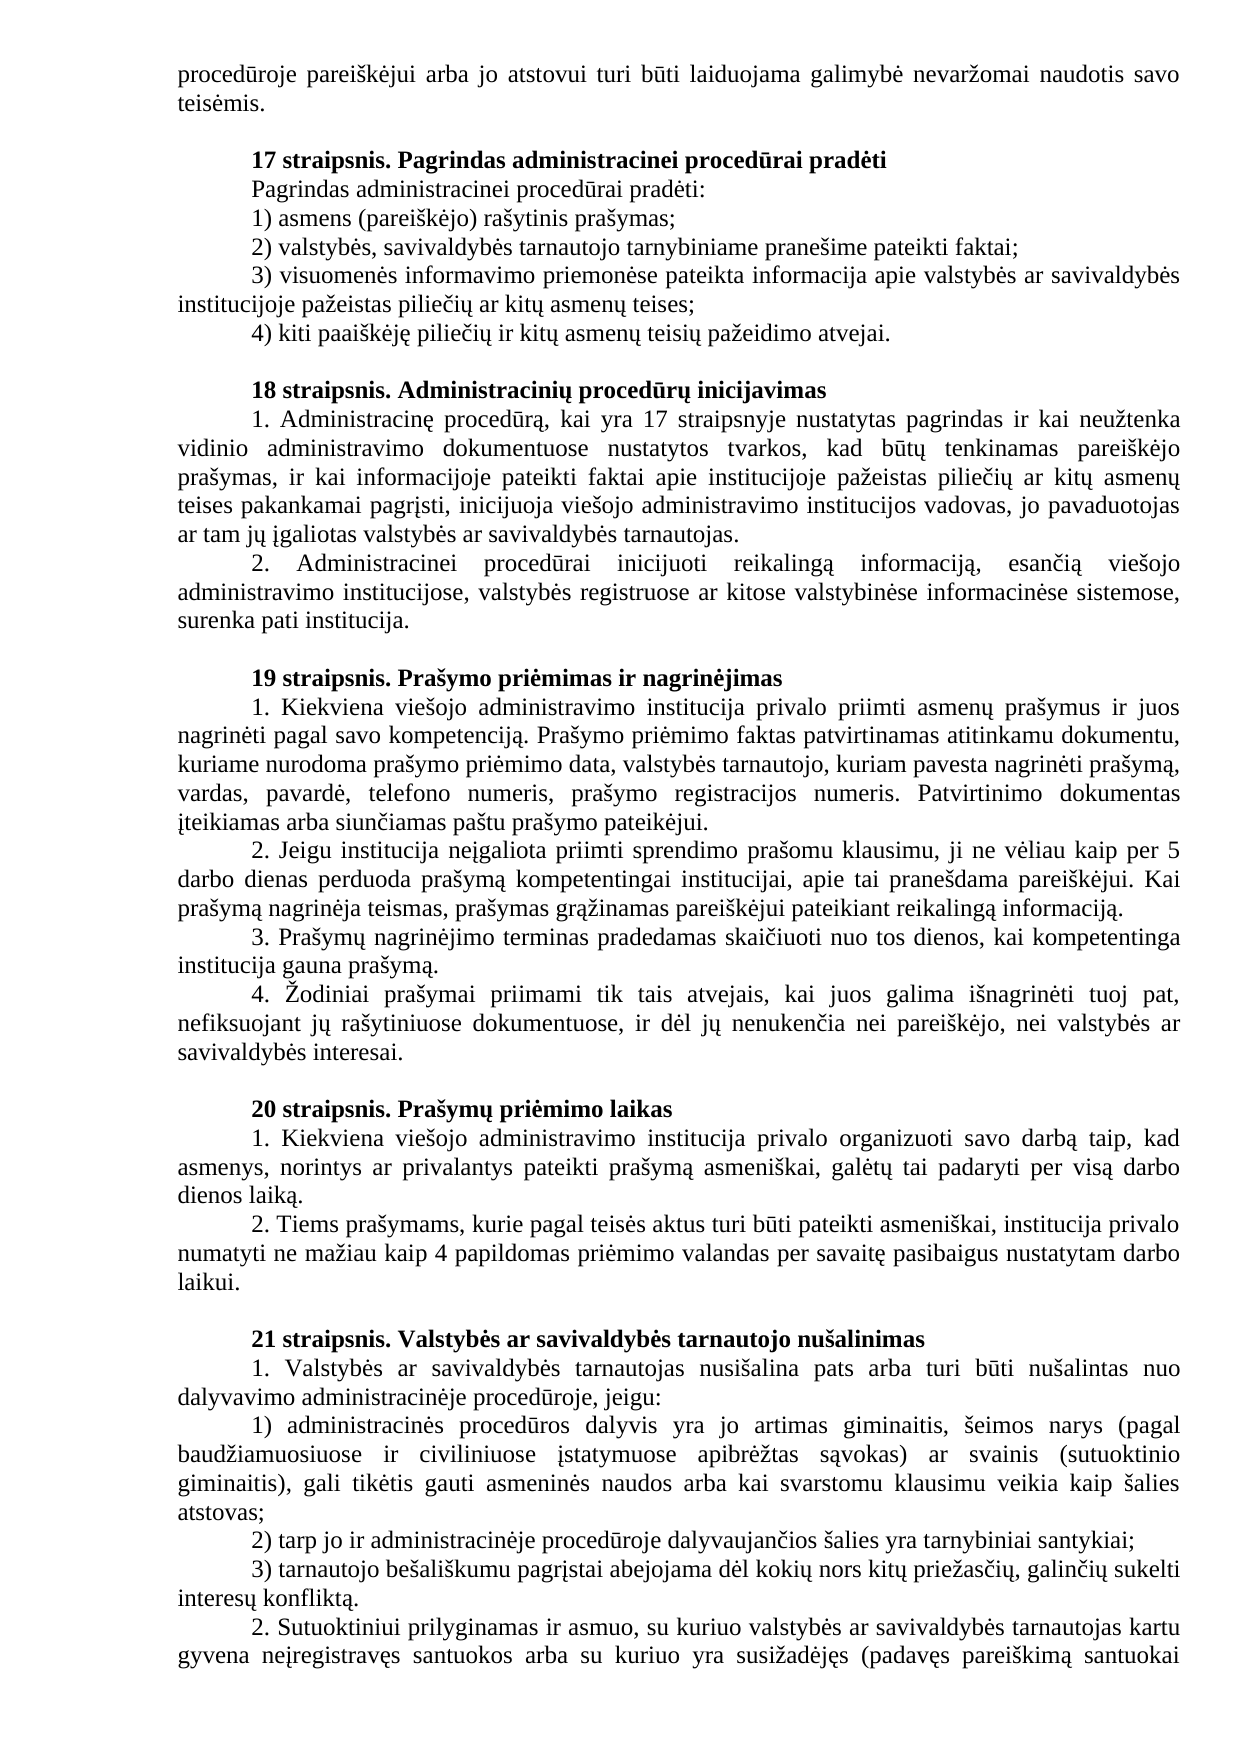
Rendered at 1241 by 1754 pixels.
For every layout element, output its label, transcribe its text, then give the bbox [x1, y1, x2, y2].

text 19 straipsnis. Prašymo priėmimas ir nagrinėjimas [177, 663, 1181, 692]
text 17 straipsnis. Pagrindas administracinei procedūrai pradėti [177, 145, 1181, 174]
text 3. Prašymų nagrinėjimo terminas pradedamas skaičiuoti nuo tos dienos, kai kompetentinga institucija gauna prašymą. [177, 922, 1181, 979]
text 2) tarp jo ir administracinėje procedūroje dalyvaujančios šalies yra tarnybiniai santykiai; [177, 1525, 1181, 1554]
text 2. Tiems prašymams, kurie pagal teisės aktus turi būti pateikti asmeniškai, institucija privalo numatyti ne mažiau kaip 4 papildomas priėmimo valandas per savaitę pasibaigus nustatytam darbo laikui. [177, 1209, 1181, 1295]
text 21 straipsnis. Valstybės ar savivaldybės tarnautojo nušalinimas [177, 1324, 1181, 1353]
text 18 straipsnis. Administracinių procedūrų inicijavimas [177, 375, 1181, 404]
text 1) administracinės procedūros dalyvis yra jo artimas giminaitis, šeimos narys (pagal baudžiamuosiuose ir civiliniuose įstatymuose apibrėžtas sąvokas) ar svainis (sutuoktinio giminaitis), gali tikėtis gauti asmeninės naudos arba kai svarstomu klausimu veikia kaip šalies atstovas; [177, 1410, 1181, 1525]
text 4) kiti paaiškėję piliečių ir kitų asmenų teisių pažeidimo atvejai. [177, 318, 1181, 347]
text 1. Kiekviena viešojo administravimo institucija privalo organizuoti savo darbą taip, kad asmenys, norintys ar privalantys pateikti prašymą asmeniškai, galėtų tai padaryti per visą darbo dienos laiką. [177, 1123, 1181, 1209]
text Pagrindas administracinei procedūrai pradėti: [177, 174, 1181, 203]
text 1. Administracinę procedūrą, kai yra 17 straipsnyje nustatytas pagrindas ir kai neužtenka vidinio administravimo dokumentuose nustatytos tvarkos, kad būtų tenkinamas pareiškėjo prašymas, ir kai informacijoje pateikti faktai apie institucijoje pažeistas piliečių ar kitų asmenų teises pakankamai pagrįsti, inicijuoja viešojo administravimo institucijos vadovas, jo pavaduotojas ar tam jų įgaliotas valstybės ar savivaldybės tarnautojas. [177, 404, 1181, 548]
text 2. Sutuoktiniui prilyginamas ir asmuo, su kuriuo valstybės ar savivaldybės tarnautojas kartu gyvena neįregistravęs santuokos arba su kuriuo yra susižadėjęs (padavęs pareiškimą santuokai [177, 1612, 1181, 1669]
text 20 straipsnis. Prašymų priėmimo laikas [177, 1094, 1181, 1123]
text 3) tarnautojo bešališkumu pagrįstai abejojama dėl kokių nors kitų priežasčių, galinčių sukelti interesų konfliktą. [177, 1554, 1181, 1612]
text 2. Jeigu institucija neįgaliota priimti sprendimo prašomu klausimu, ji ne vėliau kaip per 5 darbo dienas perduoda prašymą kompetentingai institucijai, apie tai pranešdama pareiškėjui. Kai prašymą nagrinėja teismas, prašymas grąžinamas pareiškėjui pateikiant reikalingą informaciją. [177, 835, 1181, 922]
text 1. Kiekviena viešojo administravimo institucija privalo priimti asmenų prašymus ir juos nagrinėti pagal savo kompetenciją. Prašymo priėmimo faktas patvirtinamas atitinkamu dokumentu, kuriame nurodoma prašymo priėmimo data, valstybės tarnautojo, kuriam pavesta nagrinėti prašymą, vardas, pavardė, telefono numeris, prašymo registracijos numeris. Patvirtinimo dokumentas įteikiamas arba siunčiamas paštu prašymo pateikėjui. [177, 692, 1181, 835]
text 2) valstybės, savivaldybės tarnautojo tarnybiniame pranešime pateikti faktai; [177, 232, 1181, 260]
text procedūroje pareiškėjui arba jo atstovui turi būti laiduojama galimybė nevaržomai naudotis savo teisėmis. [177, 59, 1181, 117]
text 1) asmens (pareiškėjo) rašytinis prašymas; [177, 203, 1181, 232]
text 4. Žodiniai prašymai priimami tik tais atvejais, kai juos galima išnagrinėti tuoj pat, nefiksuojant jų rašytiniuose dokumentuose, ir dėl jų nenukenčia nei pareiškėjo, nei valstybės ar savivaldybės interesai. [177, 979, 1181, 1065]
text 2. Administracinei procedūrai inicijuoti reikalingą informaciją, esančią viešojo administravimo institucijose, valstybės registruose ar kitose valstybinėse informacinėse sistemose, surenka pati institucija. [177, 548, 1181, 634]
text 3) visuomenės informavimo priemonėse pateikta informacija apie valstybės ar savivaldybės institucijoje pažeistas piliečių ar kitų asmenų teises; [177, 260, 1181, 318]
text 1. Valstybės ar savivaldybės tarnautojas nusišalina pats arba turi būti nušalintas nuo dalyvavimo administracinėje procedūroje, jeigu: [177, 1353, 1181, 1410]
